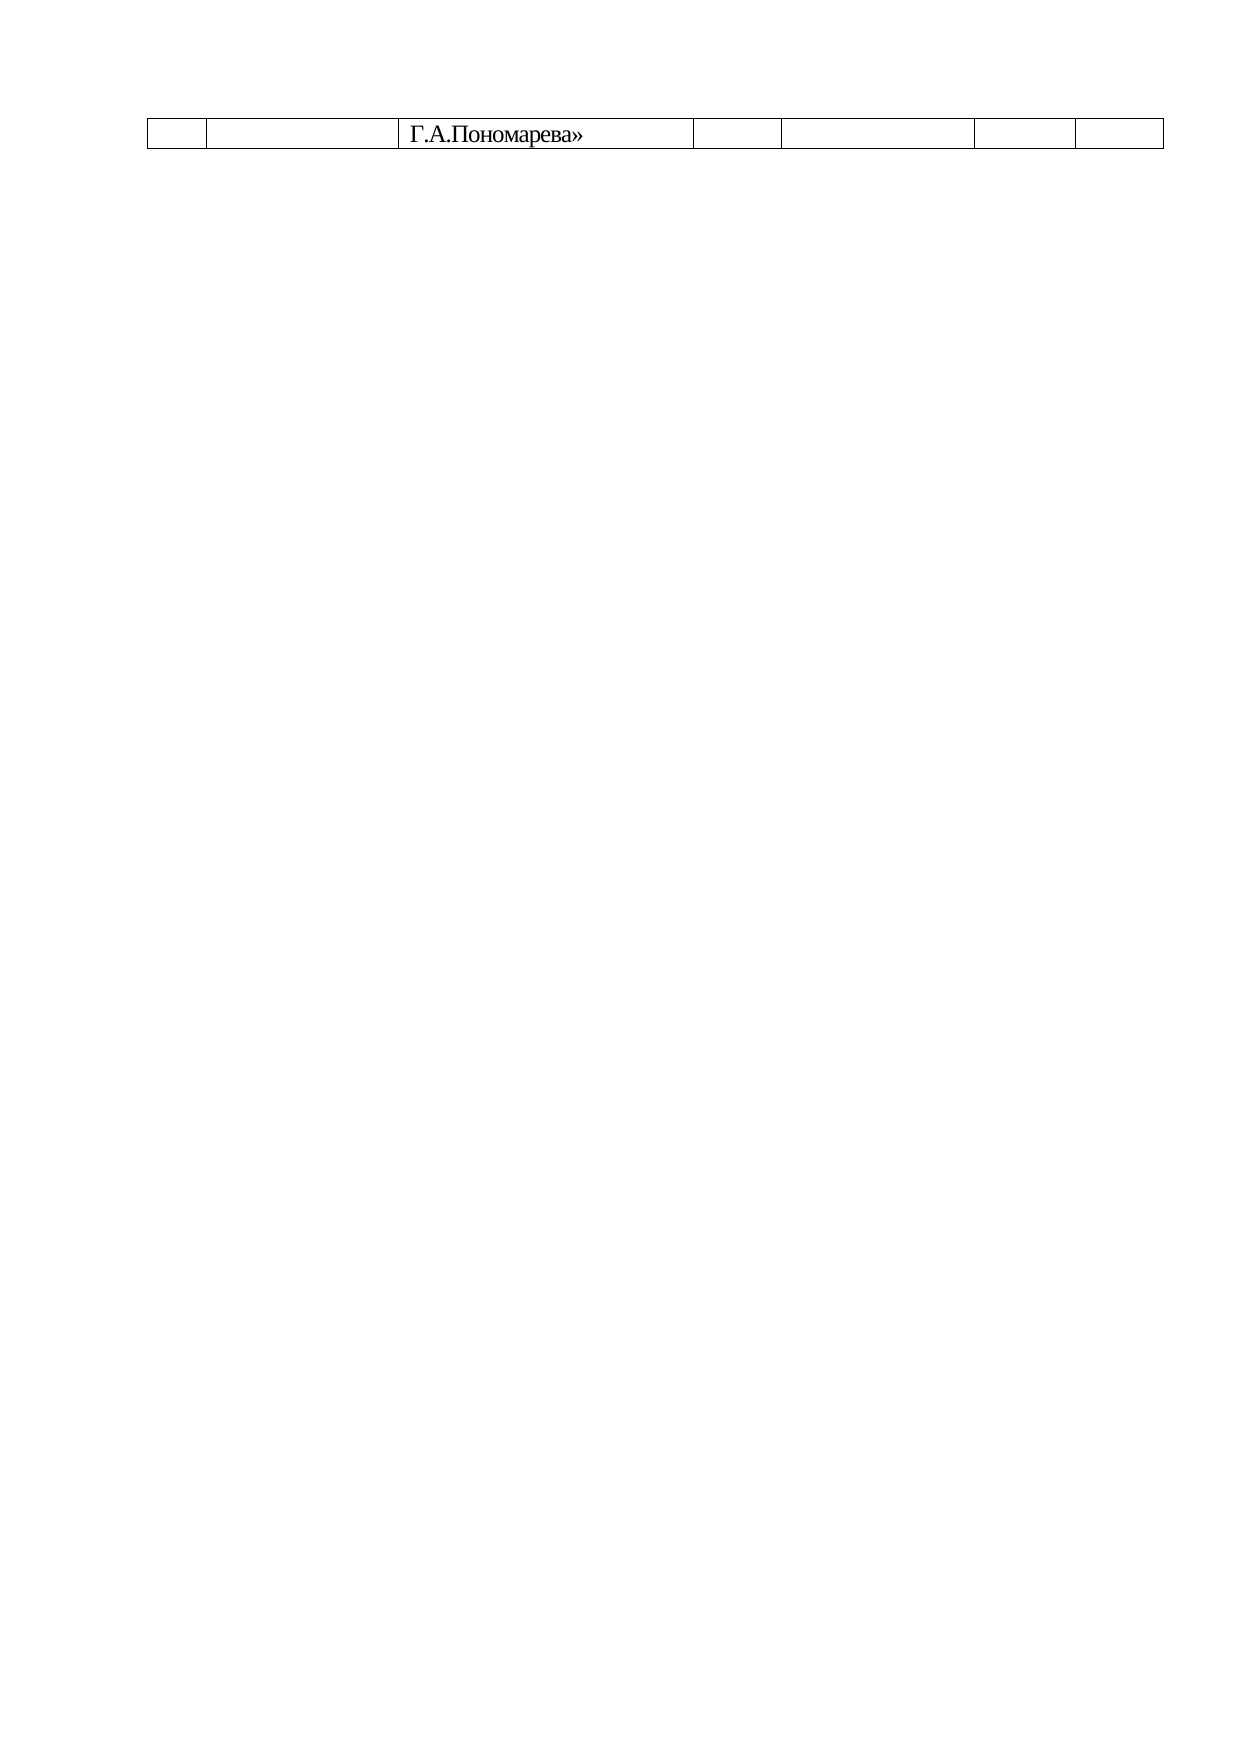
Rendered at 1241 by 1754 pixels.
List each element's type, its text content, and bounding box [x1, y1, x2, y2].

table_cell [148, 119, 206, 148]
table_cell [975, 119, 1075, 148]
table_cell [694, 119, 781, 148]
table_cell [207, 119, 398, 148]
table_cell [782, 119, 974, 148]
table_cell Г.А.Пономарева» [399, 119, 693, 148]
table_cell [1076, 119, 1163, 148]
